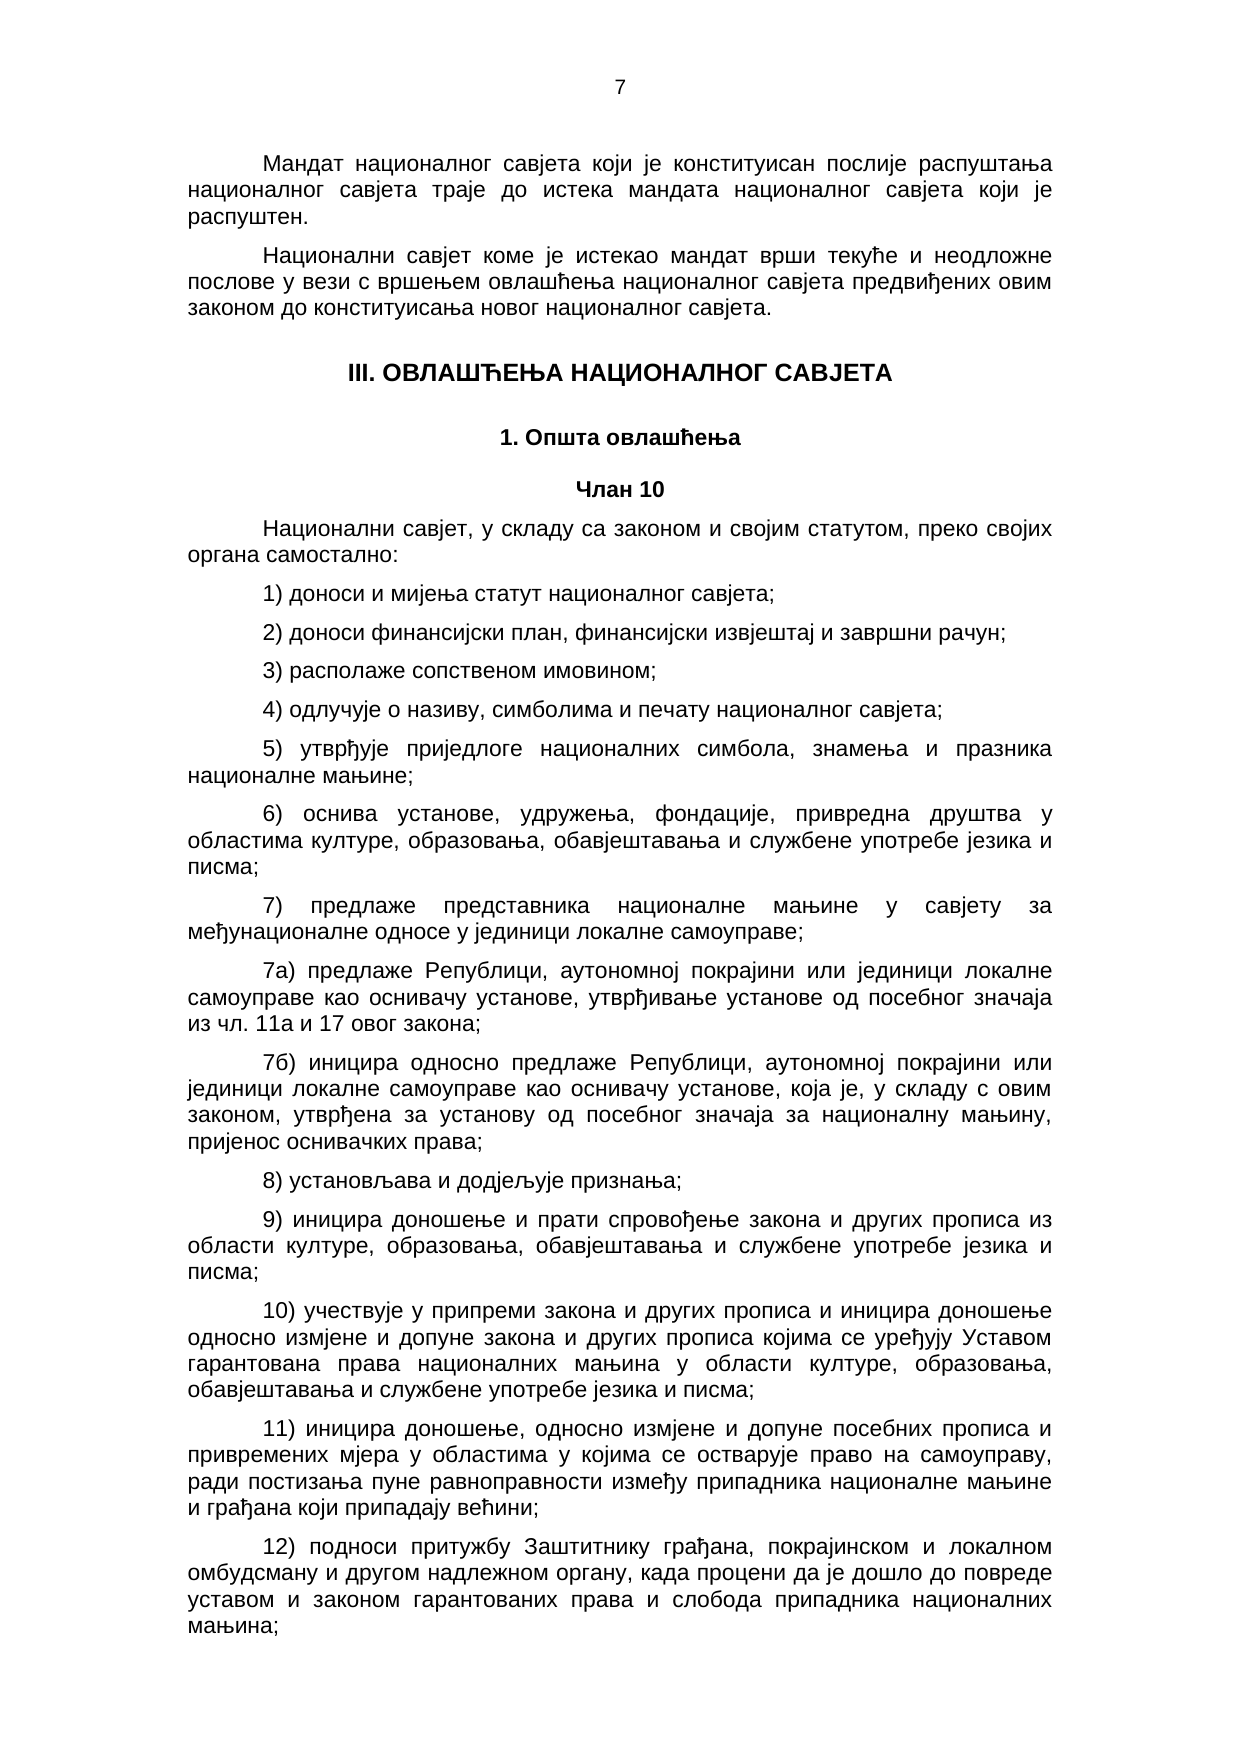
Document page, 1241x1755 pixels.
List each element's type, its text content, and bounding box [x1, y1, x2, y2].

text Национални савјет коме је истекао мандат врши текуће и неодложне послове у вези с вршењем овлашћења националног савјета предвиђених овим законом до конституисања новог националног савјета. [187, 242, 1053, 321]
text 1. Општа овлашћења [262, 424, 978, 451]
text 12) подноси притужбу Заштитнику грађана, покрајинском и локалном омбудсману и другом надлежном органу, када процени да је дошло до повреде уставом и законом гарантованих права и слобода припадника националних мањина; [187, 1533, 1053, 1638]
text 7) предлаже представника националне мањине у савјету за међунационалне односе у јединици локалне самоуправе; [187, 892, 1053, 945]
text 9) иницира доношење и прати спровођење закона и других прописа из области културе, образовања, обавјештавања и службене употребе језика и писма; [187, 1206, 1053, 1284]
text 4) одлучује о називу, симболима и печату националног савјета; [187, 696, 1053, 723]
text Члан 10 [262, 476, 978, 502]
text 6) оснива установе, удружења, фондације, привредна друштва у областима културе, образовања, обавјештавања и службене употребе језика и писма; [187, 800, 1053, 879]
text 7б) иницира односно предлаже Републици, аутономној покрајини или јединици локалне самоуправе као оснивачу установе, која је, у складу с овим законом, утврђена за установу од посебног значаја за националну мањину, пријенос оснивачких права; [187, 1049, 1053, 1154]
text 8) установљава и додјељује признања; [187, 1167, 1053, 1193]
text 2) доноси финансијски план, финансијски извјештај и завршни рачун; [187, 619, 1053, 645]
text 5) утврђује приједлоге националних симбола, знамења и празника националне мањине; [187, 735, 1053, 788]
text 3) располаже сопственом имовином; [187, 657, 1053, 684]
text Национални савјет, у складу са законом и својим статутом, преко својих органа самостално: [187, 514, 1053, 567]
text III. ОВЛАШЋЕЊА НАЦИОНАЛНОГ САВЈЕТА [262, 358, 978, 387]
text 7а) предлаже Републици, аутономној покрајини или јединици локалне самоуправе као оснивачу установе, утврђивање установе од посебног значаја из чл. 11а и 17 овог закона; [187, 957, 1053, 1036]
text 10) учествује у припреми закона и других прописа и иницира доношење односно измјене и допуне закона и других прописа којима се уређују Уставом гарантована права националних мањина у области културе, образовања, обавјештавања и службене употребе језика и писма; [187, 1297, 1053, 1402]
text 1) доноси и мијења статут националног савјета; [187, 580, 1053, 606]
text 11) иницира доношење, односно измјене и допуне посебних прописа и привремених мјера у областима у којима се остварује право на самоуправу, ради постизања пуне равноправности између припадника националне мањине и грађана који припадају већини; [187, 1415, 1053, 1520]
text Мандат националног савјета који је конституисан послије распуштања националног савјета траје до истека мандата националног савјета који је распуштен. [187, 150, 1053, 229]
